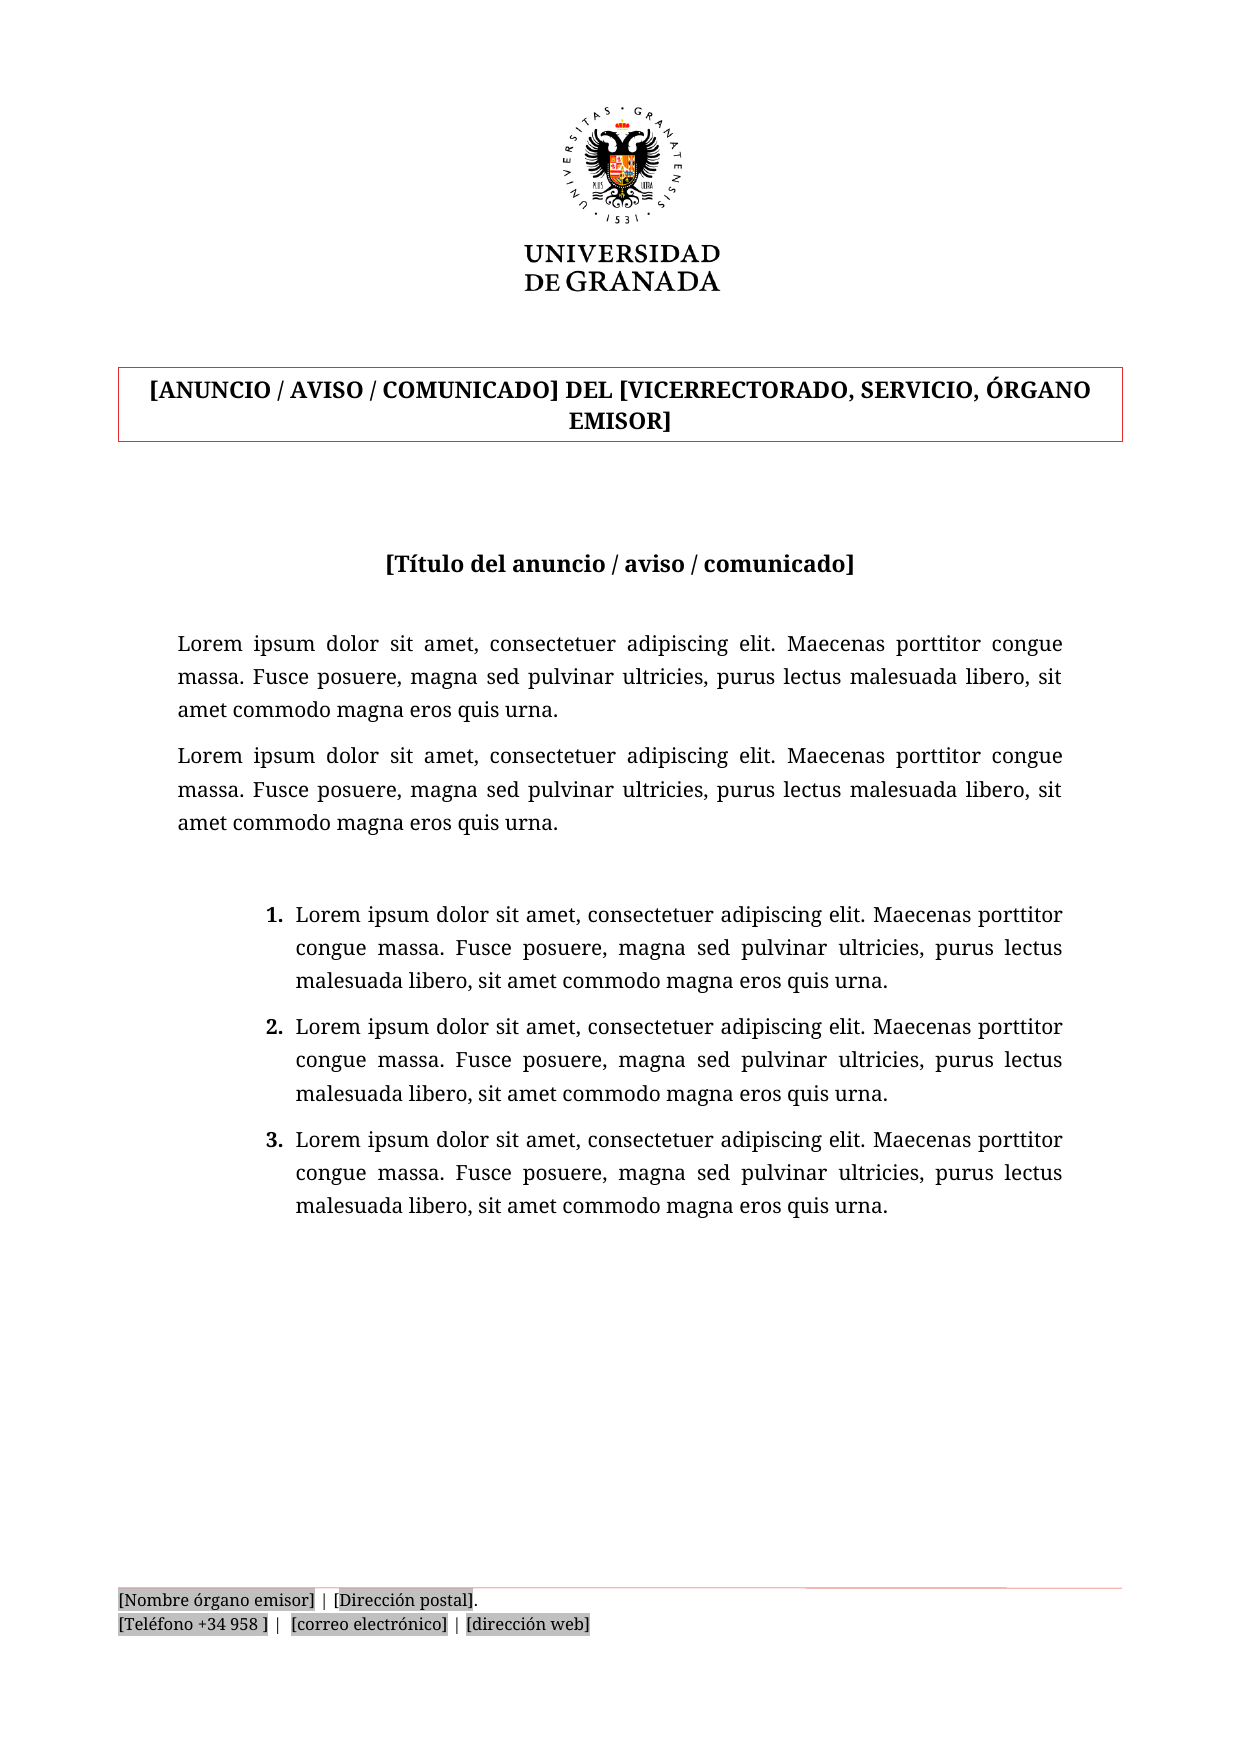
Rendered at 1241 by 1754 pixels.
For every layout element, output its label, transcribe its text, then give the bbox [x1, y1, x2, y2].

text [ANUNCIO / AVISO / COMUNICADO] DEL [VICERRECTORADO, SERVICIO, ÓRGANO EMISOR] [136, 374, 1104, 436]
picture [502, 73, 739, 310]
text 3. Lorem ipsum dolor sit amet, consectetuer adipiscing elit. Maecenas porttitor congue massa. Fusce posuere, magna sed pulvinar ultricies, purus lectus malesuada libero, sit amet commodo magna eros quis urna. [266, 1120, 1063, 1220]
text Lorem ipsum dolor sit amet, consectetuer adipiscing elit. Maecenas porttitor congue massa. Fusce posuere, magna sed pulvinar ultricies, purus lectus malesuada libero, sit amet commodo magna eros quis urna. [177, 624, 1063, 724]
text 1. Lorem ipsum dolor sit amet, consectetuer adipiscing elit. Maecenas porttitor congue massa. Fusce posuere, magna sed pulvinar ultricies, purus lectus malesuada libero, sit amet commodo magna eros quis urna. [266, 895, 1063, 995]
text [Título del anuncio / aviso / comunicado] [118, 545, 1122, 579]
text 2. Lorem ipsum dolor sit amet, consectetuer adipiscing elit. Maecenas porttitor congue massa. Fusce posuere, magna sed pulvinar ultricies, purus lectus malesuada libero, sit amet commodo magna eros quis urna. [266, 1008, 1063, 1108]
text Lorem ipsum dolor sit amet, consectetuer adipiscing elit. Maecenas porttitor congue massa. Fusce posuere, magna sed pulvinar ultricies, purus lectus malesuada libero, sit amet commodo magna eros quis urna. [177, 737, 1063, 837]
